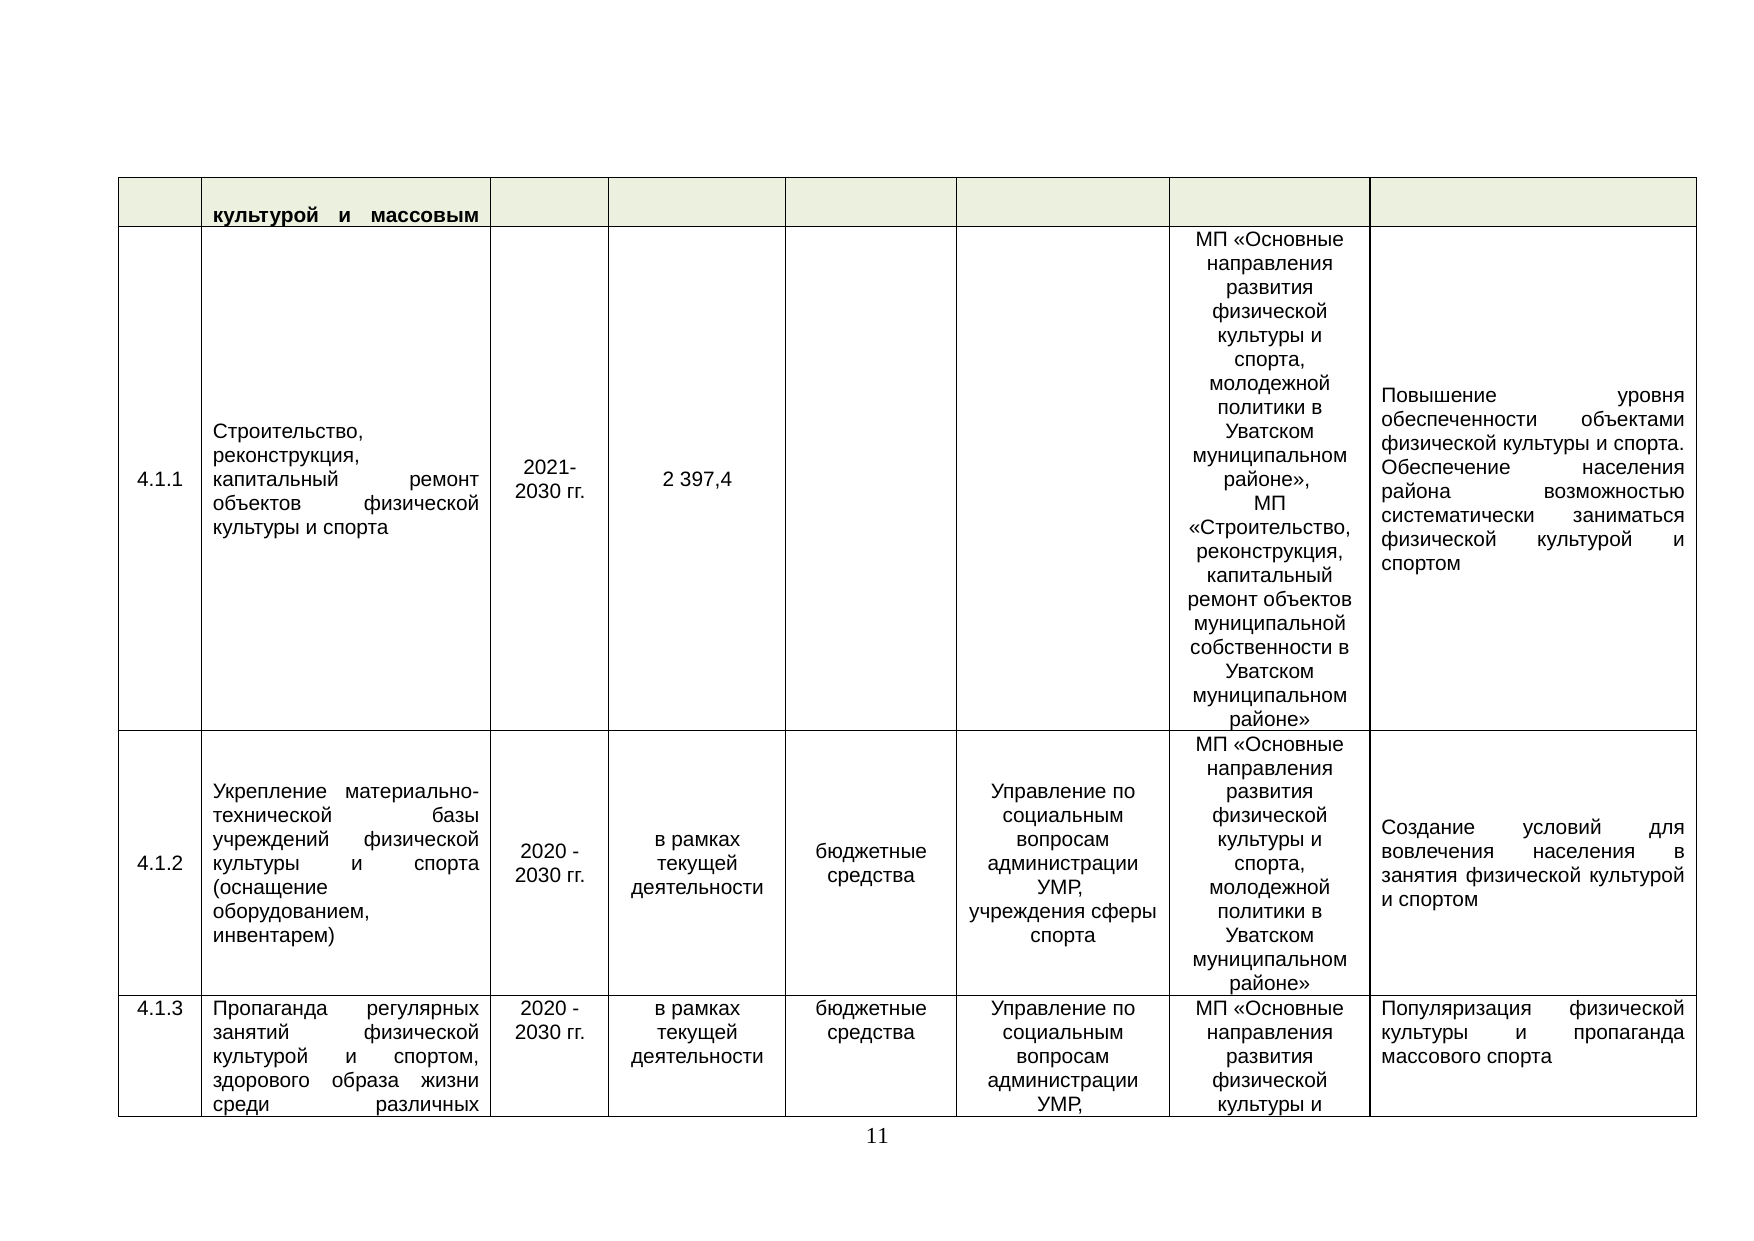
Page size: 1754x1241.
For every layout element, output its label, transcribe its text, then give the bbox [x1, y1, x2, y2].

table_cell МП «Основные направления развития физической культуры и [1170, 996, 1369, 1116]
table_cell Укрепление материально-технической базы учреждений физической культуры и спорта (оснащение оборудованием, инвентарем) [202, 731, 490, 995]
table_cell бюджетные средства [786, 996, 956, 1116]
table_cell Задача 1. Развитие инфраструктуры и материально-технической базы для занятий физической культурой и массовым спортом [202, 178, 490, 226]
table_cell Создание условий для вовлечения населения в занятия физической культурой и спортом [1371, 731, 1696, 995]
table_cell 2021-2030 гг. [491, 227, 608, 730]
table_cell [1371, 178, 1696, 226]
table_cell бюджетные средства [786, 731, 956, 995]
table_cell Управление по социальным вопросам администрации УМР, [957, 996, 1169, 1116]
table_cell 2020 - 2030 гг. [491, 996, 608, 1116]
table_cell [609, 178, 785, 226]
table_cell Популяризация физической культуры и пропаганда массового спорта [1371, 996, 1696, 1116]
table_cell Строительство, реконструкция, капитальный ремонт объектов физической культуры и спорта [202, 227, 490, 730]
table_cell 2 397,4 [609, 227, 785, 730]
table_cell [786, 227, 956, 730]
table_cell 4.1.1 [119, 227, 201, 730]
table_cell [957, 227, 1169, 730]
table_cell 2020 - 2030 гг. [491, 731, 608, 995]
table_cell [1170, 178, 1369, 226]
table_cell МП «Основные направления развития физической культуры и спорта, молодежной политики в Уватском муниципальном районе» [1170, 731, 1369, 995]
table_cell в рамках текущей деятельности [609, 996, 785, 1116]
table_cell [786, 178, 956, 226]
table_cell Управление по социальным вопросам администрации УМР, учреждения сферы спорта [957, 731, 1169, 995]
table_cell [957, 178, 1169, 226]
table_cell 4.1.3 [119, 996, 201, 1116]
table_cell МП «Основные направления развития физической культуры и спорта, молодежной политики в Уватском муниципальном районе», МП «Строительство, реконструкция, капитальный ремонт объектов муниципальной собственности в Уватском муниципальном районе» [1170, 227, 1369, 730]
table_cell 4.1.2 [119, 731, 201, 995]
table_cell [491, 178, 608, 226]
table_cell в рамках текущей деятельности [609, 731, 785, 995]
table_cell [119, 178, 201, 226]
table_cell Повышение уровня обеспеченности объектами физической культуры и спорта. Обеспечение населения района возможностью систематически заниматься физической культурой и спортом [1371, 227, 1696, 730]
table_cell Пропаганда регулярных занятий физической культурой и спортом, здорового образа жизни среди различных [202, 996, 490, 1116]
